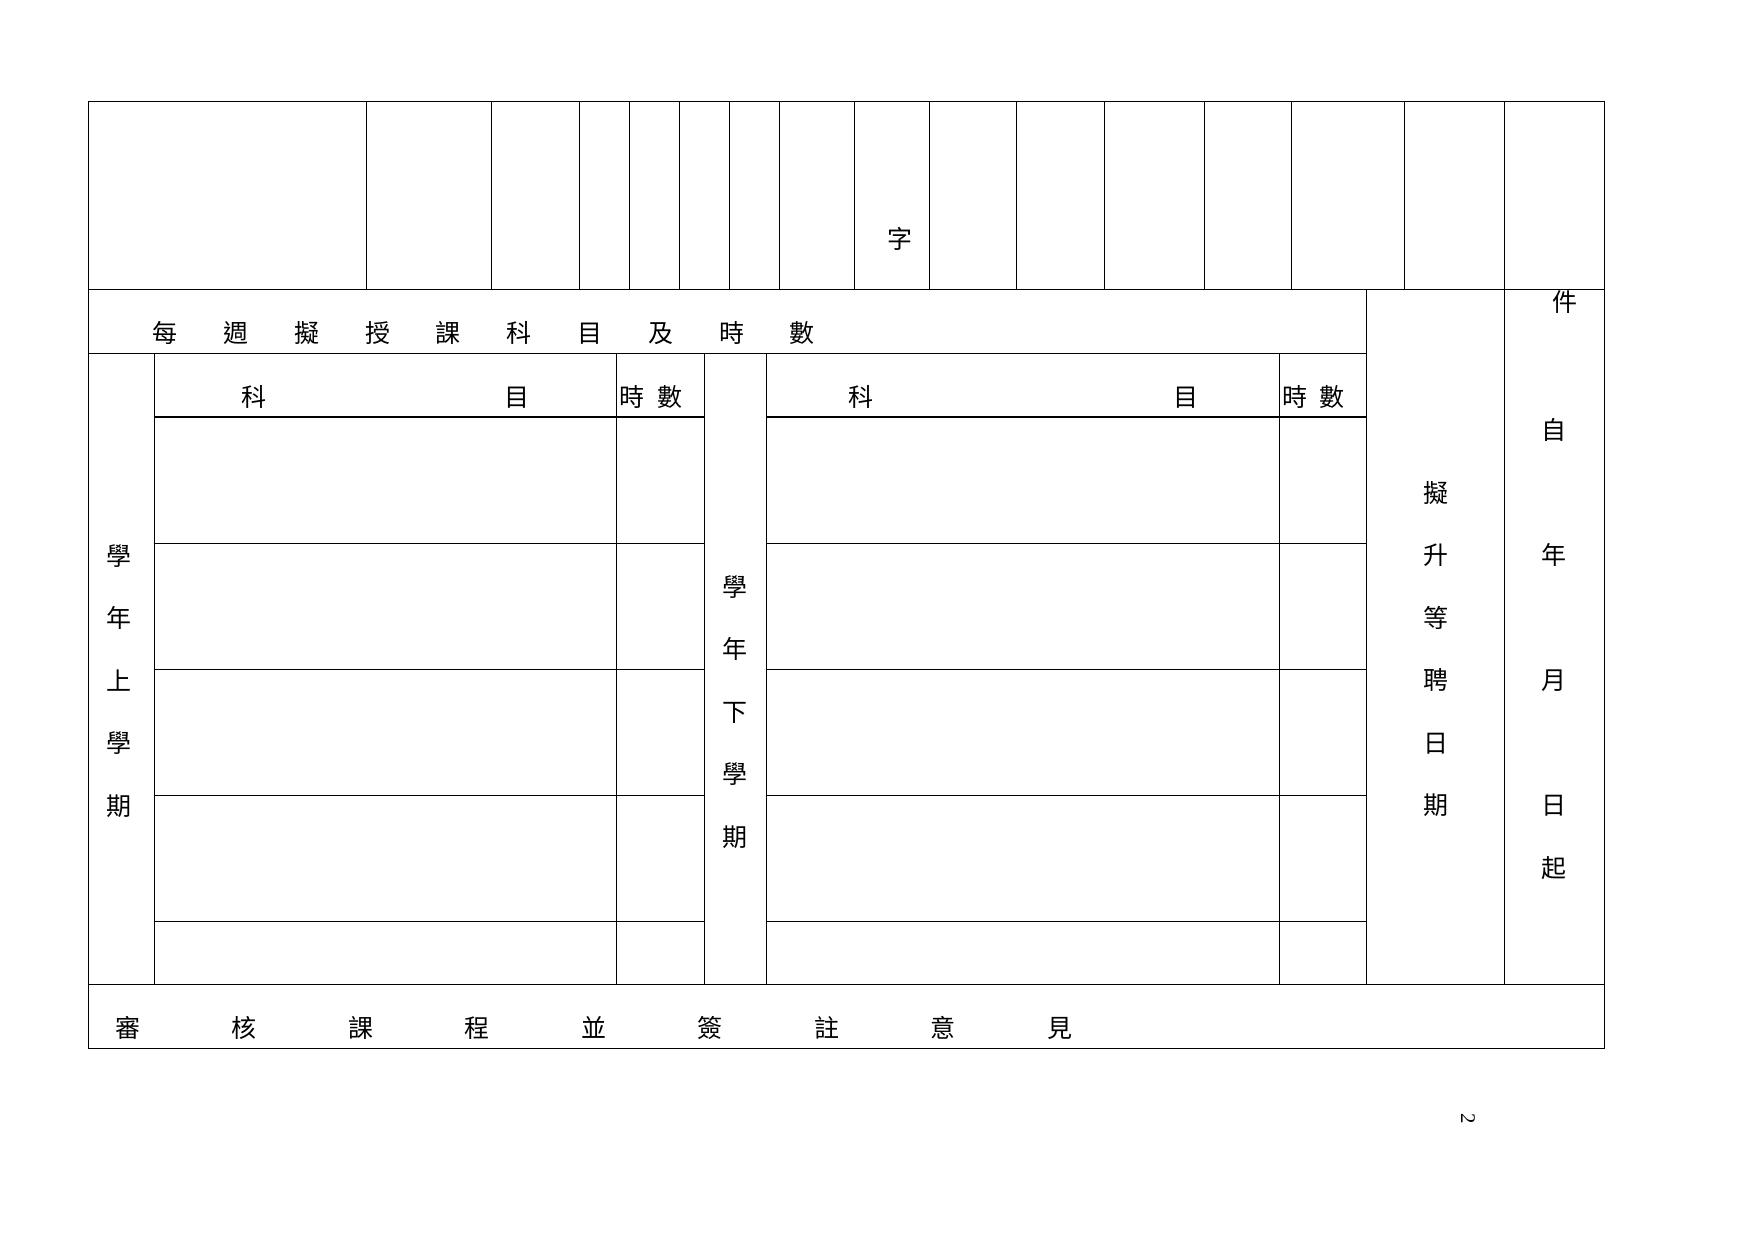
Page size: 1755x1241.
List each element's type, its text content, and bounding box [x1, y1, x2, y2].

table_cell [780, 102, 854, 289]
table_cell [767, 796, 1279, 921]
table_cell [1205, 102, 1291, 289]
table_cell [617, 670, 704, 794]
table_cell [617, 544, 704, 668]
table_cell 件 [1405, 102, 1504, 289]
table_cell 學 年 上 學 期 [89, 354, 154, 984]
table_cell [155, 922, 616, 984]
table_cell 擬 升 等 聘 日 期 [1367, 290, 1504, 984]
table_cell [617, 418, 704, 542]
table_cell [1280, 418, 1366, 542]
table_cell [767, 670, 1279, 794]
table_cell [1280, 670, 1366, 794]
table_cell [617, 796, 704, 921]
table_cell [1280, 796, 1366, 921]
table_cell 字 號 [855, 102, 929, 289]
table_cell [367, 102, 491, 289]
table_cell [155, 418, 616, 542]
table_cell [767, 418, 1279, 542]
table_cell 自 年 月 日 起 [1505, 290, 1604, 984]
table_cell 科 目 [155, 354, 616, 416]
table_cell [155, 796, 616, 921]
table_cell [730, 102, 779, 289]
table_cell 件 [1505, 102, 1604, 289]
table_cell [580, 102, 629, 289]
table_cell [930, 102, 1016, 289]
table_cell 學 年 下 學 期 [705, 354, 766, 984]
table_cell [89, 102, 366, 289]
table_cell [1017, 102, 1104, 289]
table_cell 時 數 [617, 354, 704, 416]
table_cell [1280, 922, 1366, 984]
table_cell 每週擬授課科目及時數 [89, 290, 1366, 353]
table_cell 審 核 課 程 並 簽 註 意 見 [89, 985, 1604, 1048]
table_cell [767, 544, 1279, 668]
table_cell [155, 670, 616, 794]
table_cell 時 數 [1280, 354, 1366, 416]
table_cell [630, 102, 679, 289]
table_cell [1280, 544, 1366, 668]
table_cell [155, 544, 616, 668]
table_cell 字 號 [1105, 102, 1204, 289]
table_cell [680, 102, 729, 289]
table_cell 科 目 [767, 354, 1279, 416]
table_cell [767, 922, 1279, 984]
table_cell 件 [1292, 102, 1404, 289]
table_cell [492, 102, 579, 289]
table_cell [617, 922, 704, 984]
